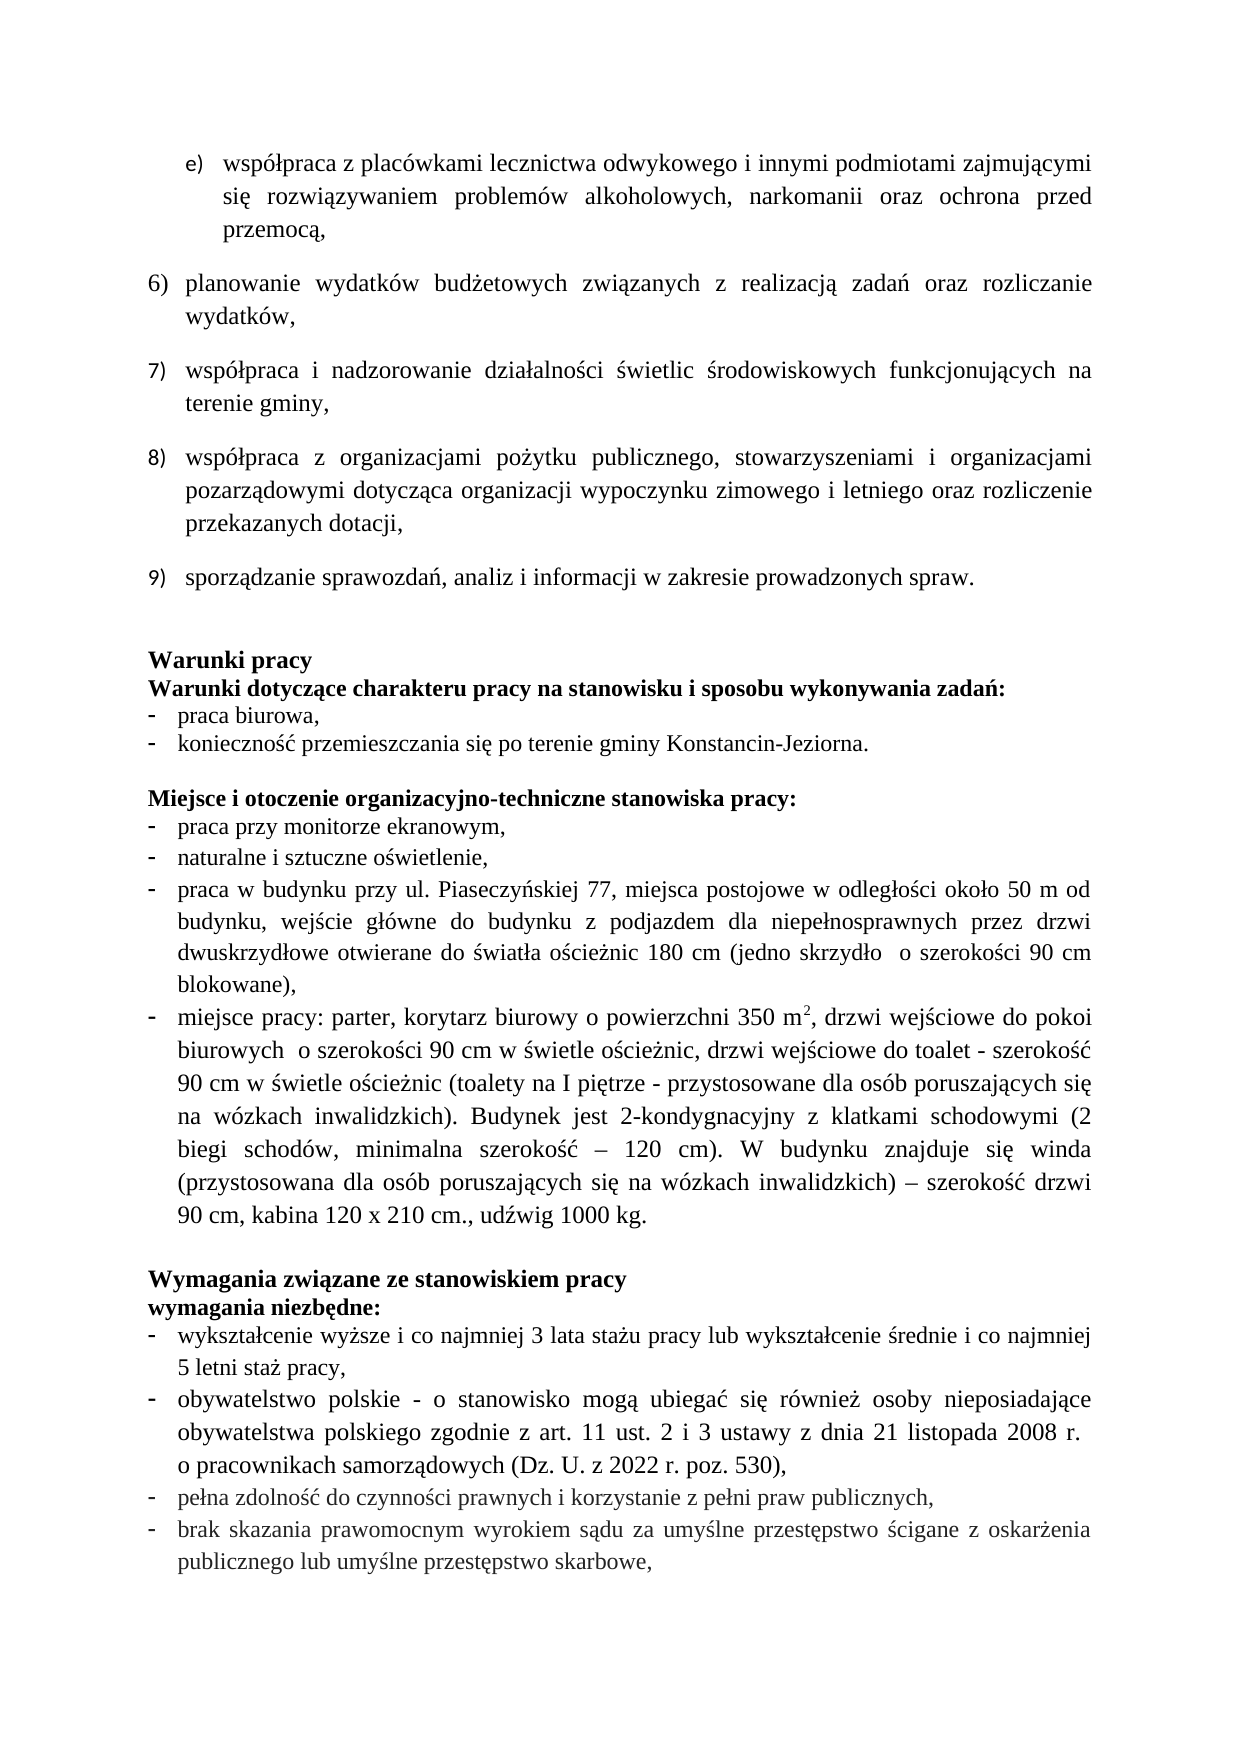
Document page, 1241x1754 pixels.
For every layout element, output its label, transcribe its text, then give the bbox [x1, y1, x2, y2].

list konieczność przemieszczania się po terenie gminy Konstancin-Jeziorna. [148, 729, 1093, 757]
list praca biurowa, [148, 701, 1093, 729]
list naturalne i sztuczne oświetlenie, [148, 843, 1093, 871]
list współpraca z placówkami lecznictwa odwykowego i innymi podmiotami zajmującymi się rozwiązywaniem problemów alkoholowych, narkomanii oraz ochrona przed przemocą, [185, 148, 1093, 243]
list pełna zdolność do czynności prawnych i korzystanie z pełni praw publicznych, [148, 1483, 1093, 1511]
list praca przy monitorze ekranowym, [148, 812, 1093, 839]
list praca w budynku przy ul. Piaseczyńskiej 77, miejsca postojowe w odległości około 50 m od budynku, wejście główne do budynku z podjazdem dla niepełnosprawnych przez drzwi dwuskrzydłowe otwierane do światła ościeżnic 180 cm (jedno skrzydło o szerokości 90 cm blokowane), [148, 875, 1093, 998]
list wykształcenie wyższe i co najmniej 3 lata stażu pracy lub wykształcenie średnie i co najmniej 5 letni staż pracy, [148, 1321, 1093, 1380]
text Warunki dotyczące charakteru pracy na stanowisku i sposobu wykonywania zadań: [148, 674, 1093, 701]
list obywatelstwo polskie - o stanowisko mogą ubiegać się również osoby nieposiadające obywatelstwa polskiego zgodnie z art. 11 ust. 2 i 3 ustawy z dnia 21 listopada 2008 r. o pracownikach samorządowych (Dz. U. z 2022 r. poz. 530), [148, 1384, 1093, 1479]
text Warunki pracy [148, 645, 1093, 674]
list współpraca i nadzorowanie działalności świetlic środowiskowych funkcjonujących na terenie gminy, [148, 355, 1093, 417]
text Miejsce i otoczenie organizacyjno-techniczne stanowiska pracy: [148, 784, 1093, 812]
text Wymagania związane ze stanowiskiem pracy [148, 1264, 1093, 1293]
text wymagania niezbędne: [148, 1293, 1093, 1321]
list współpraca z organizacjami pożytku publicznego, stowarzyszeniami i organizacjami pozarządowymi dotycząca organizacji wypoczynku zimowego i letniego oraz rozliczenie przekazanych dotacji, [148, 442, 1093, 537]
list sporządzanie sprawozdań, analiz i informacji w zakresie prowadzonych spraw. [148, 562, 1093, 591]
list brak skazania prawomocnym wyrokiem sądu za umyślne przestępstwo ścigane z oskarżenia publicznego lub umyślne przestępstwo skarbowe, [148, 1515, 1093, 1574]
list planowanie wydatków budżetowych związanych z realizacją zadań oraz rozliczanie wydatków, [148, 268, 1093, 329]
list miejsce pracy: parter, korytarz biurowy o powierzchni 350 m2, drzwi wejściowe do pokoi biurowych o szerokości 90 cm w świetle ościeżnic, drzwi wejściowe do toalet - szerokość 90 cm w świetle ościeżnic (toalety na I piętrze - przystosowane dla osób poruszających się na wózkach inwalidzkich). Budynek jest 2-kondygnacyjny z klatkami schodowymi (2 biegi schodów, minimalna szerokość – 120 cm). W budynku znajduje się winda (przystosowana dla osób poruszających się na wózkach inwalidzkich) – szerokość drzwi 90 cm, kabina 120 x 210 cm., udźwig 1000 kg. [148, 1002, 1093, 1229]
